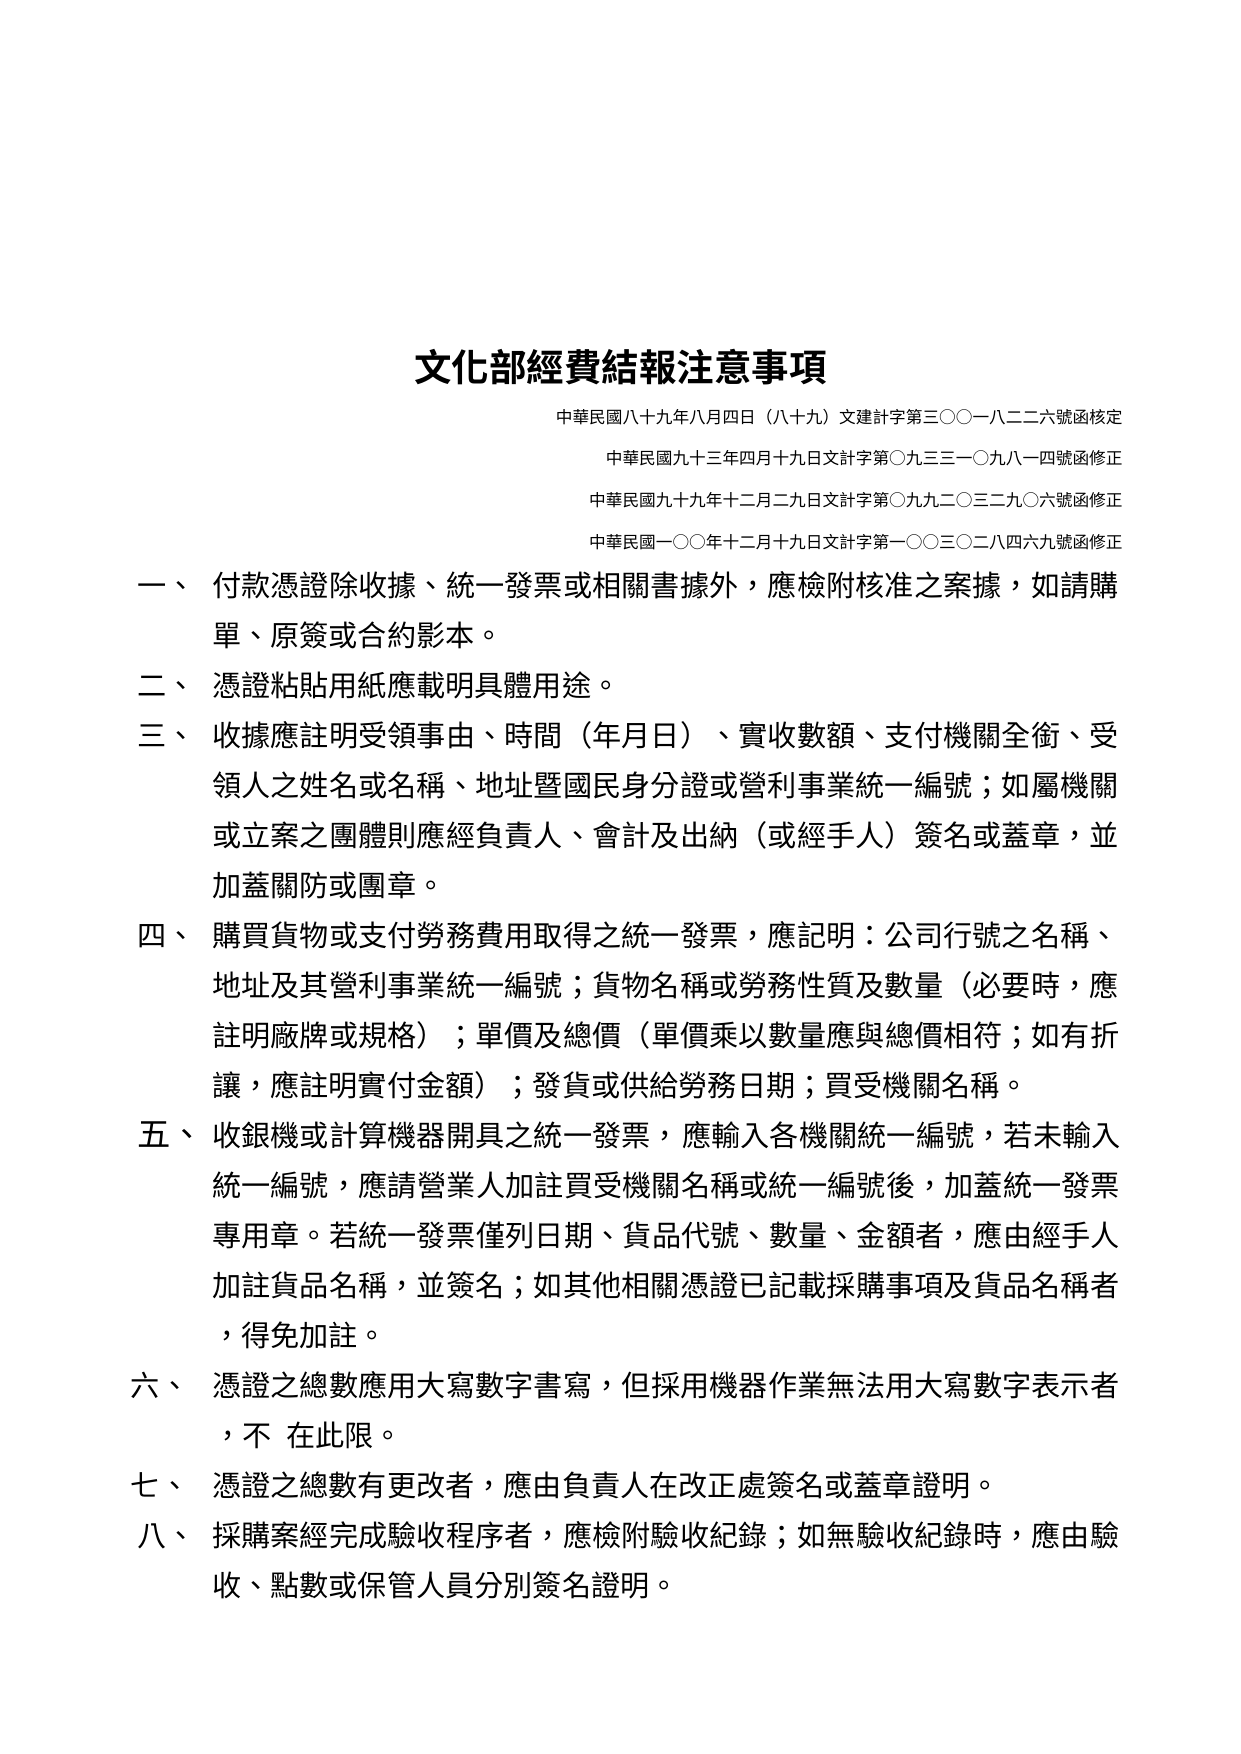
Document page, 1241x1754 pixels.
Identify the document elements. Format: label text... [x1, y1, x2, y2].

list 購買貨物或支付勞務費用取得之統一發票，應記明：公司行號之名稱、地址及其營利事業統一編號；貨物名稱或勞務性質及數量（必要時，應註明廠牌或規格）；單價及總價（單價乘以數量應與總價相符；如有折讓，應註明實付金額）；發貨或供給勞務日期；買受機關名稱。 [137, 906, 1122, 1106]
list 憑證粘貼用紙應載明具體用途。 [137, 656, 1122, 706]
list 收據應註明受領事由、時間（年月日）、實收數額、支付機關全銜、受領人之姓名或名稱、地址暨國民身分證或營利事業統一編號；如屬機關或立案之團體則應經負責人、會計及出納（或經手人）簽名或蓋章，並加蓋關防或團章。 [137, 706, 1122, 906]
list 憑證之總數應用大寫數字書寫，但採用機器作業無法用大寫數字表示者，不 在此限。 [131, 1356, 1122, 1456]
list 收銀機或計算機器開具之統一發票，應輸入各機關統一編號，若未輸入統一編號，應請營業人加註買受機關名稱或統一編號後，加蓋統一發票專用章。若統一發票僅列日期、貨品代號、數量、金額者，應由經手人加註貨品名稱，並簽名；如其他相關憑證已記載採購事項及貨品名稱者，得免加註。 [137, 1106, 1122, 1356]
text 文化部經費結報注意事項 [118, 348, 1122, 390]
text 中華民國八十九年八月四日（八十九）文建計字第三○○一八二二六號函核定 中華民國九十三年四月十九日文計字第○九三三一○九八一四號函修正 [118, 390, 1122, 473]
text 中華民國九十九年十二月二九日文計字第○九九二○三二九○六號函修正 中華民國一○○年十二月十九日文計字第一○○三○二八四六九號函修正 [118, 473, 1122, 556]
list 付款憑證除收據、統一發票或相關書據外，應檢附核准之案據，如請購單、原簽或合約影本。 [137, 556, 1122, 656]
list 採購案經完成驗收程序者，應檢附驗收紀錄；如無驗收紀錄時，應由驗收、點數或保管人員分別簽名證明。 [137, 1506, 1122, 1606]
list 憑證之總數有更改者，應由負責人在改正處簽名或蓋章證明。 [131, 1456, 1122, 1506]
